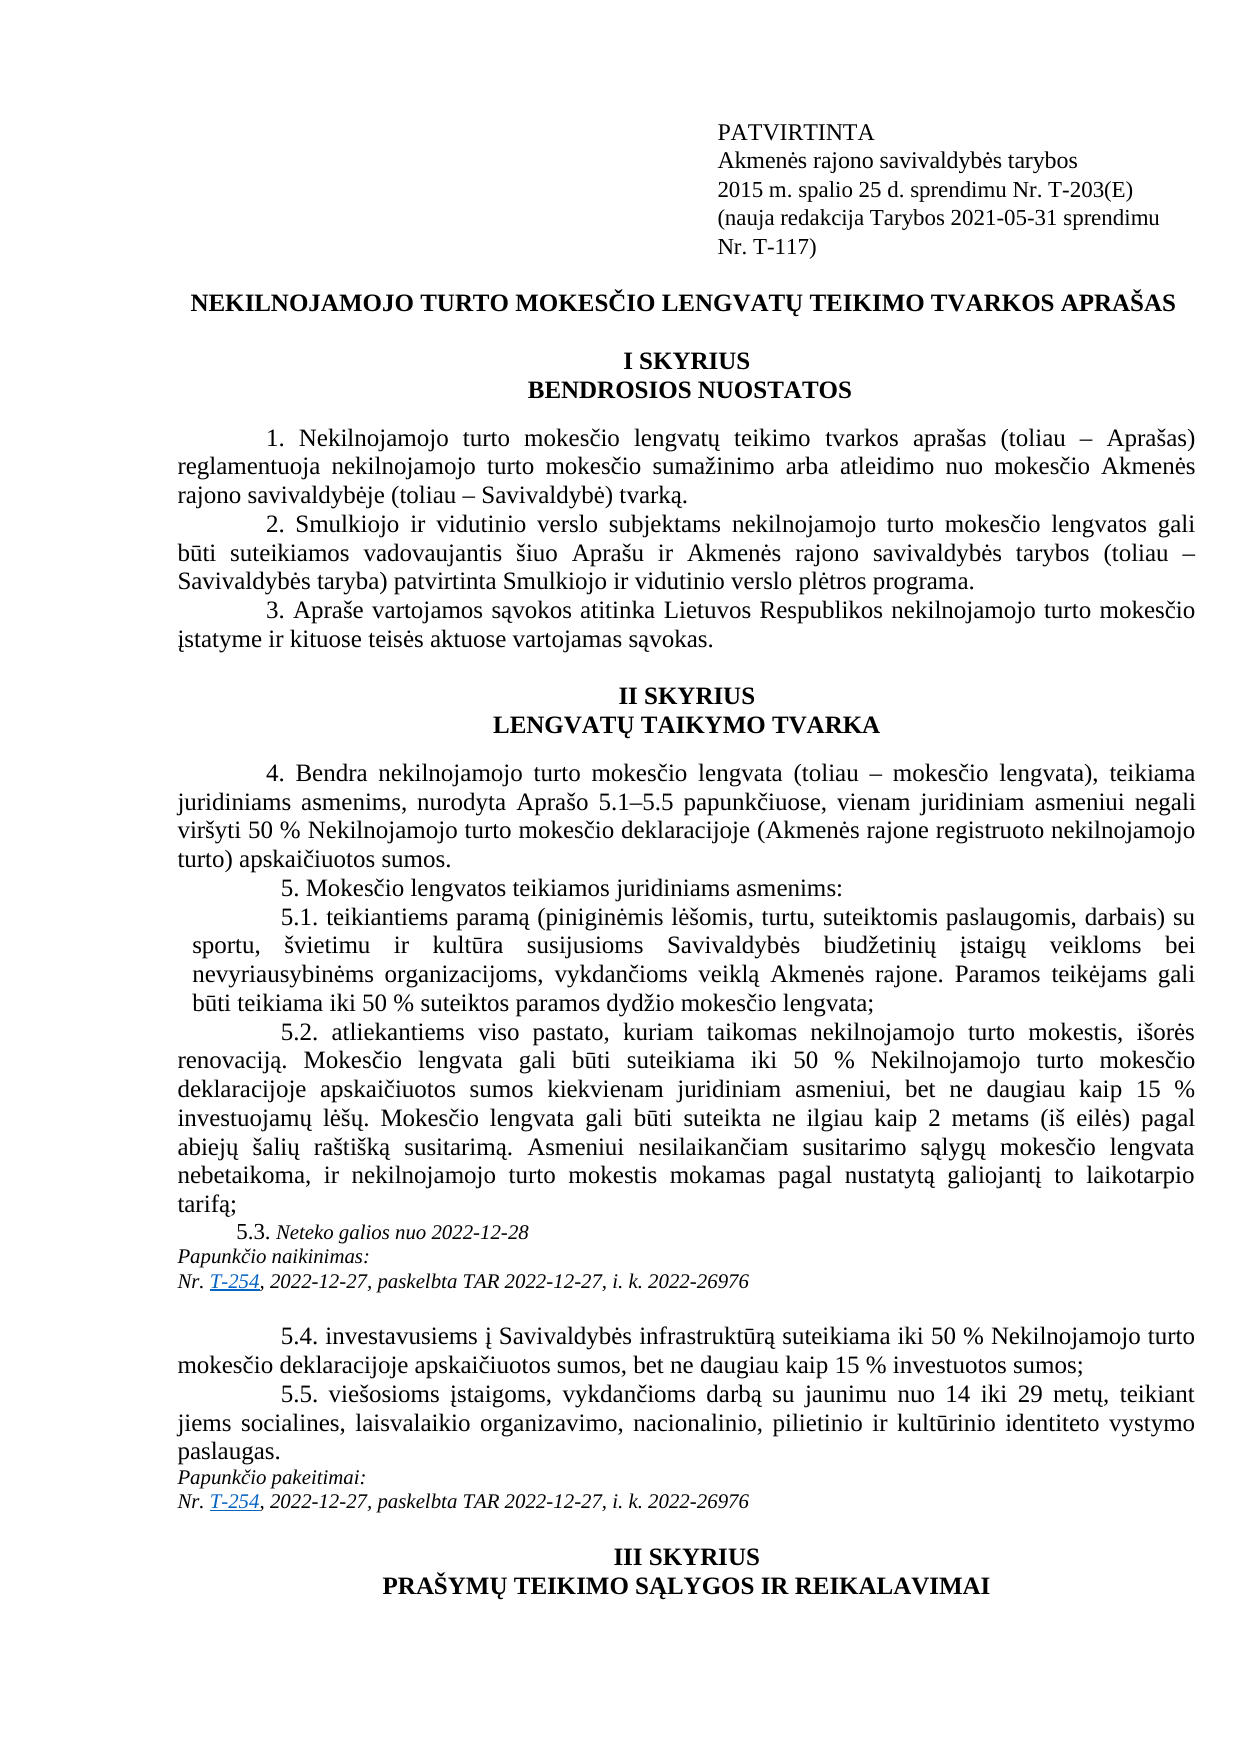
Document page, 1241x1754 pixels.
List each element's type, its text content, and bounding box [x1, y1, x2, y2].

text Nr. T-254, 2022-12-27, paskelbta TAR 2022-12-27, i. k. 2022-26976 [177, 1489, 1196, 1513]
text 5.4. investavusiems į Savivaldybės infrastruktūrą suteikiama iki 50 % Nekilnojamojo turto mokesčio deklaracijoje apskaičiuotos sumos, bet ne daugiau kaip 15 % investuotos sumos; [177, 1321, 1196, 1379]
text LENGVATŲ TAIKYMO TVARKA [177, 710, 1196, 739]
text 1. Nekilnojamojo turto mokesčio lengvatų teikimo tvarkos aprašas (toliau – Aprašas) reglamentuoja nekilnojamojo turto mokesčio sumažinimo arba atleidimo nuo mokesčio Akmenės rajono savivaldybėje (toliau ‒ Savivaldybė) tvarką. [177, 423, 1196, 509]
text 4. Bendra nekilnojamojo turto mokesčio lengvata (toliau – mokesčio lengvata), teikiama juridiniams asmenims, nurodyta Aprašo 5.1–5.5 papunkčiuose, vienam juridiniam asmeniui negali viršyti 50 % Nekilnojamojo turto mokesčio deklaracijoje (Akmenės rajone registruoto nekilnojamojo turto) apskaičiuotos sumos. [177, 758, 1196, 873]
text 3. Apraše vartojamos sąvokos atitinka Lietuvos Respublikos nekilnojamojo turto mokesčio įstatyme ir kituose teisės aktuose vartojamas sąvokas. [177, 595, 1196, 653]
text PRAŠYMŲ TEIKIMO SĄLYGOS IR REIKALAVIMAI [177, 1571, 1196, 1599]
text Papunkčio pakeitimai: [177, 1465, 1196, 1489]
text NEKILNOJAMOJO TURTO MOKESČIO LENGVATŲ TEIKIMO TVARKOS APRAŠAS [177, 288, 1196, 317]
text 5.3. Neteko galios nuo 2022-12-28 [177, 1218, 1196, 1244]
text 5.2. atliekantiems viso pastato, kuriam taikomas nekilnojamojo turto mokestis, išorės renovaciją. Mokesčio lengvata gali būti suteikiama iki 50 % Nekilnojamojo turto mokesčio deklaracijoje apskaičiuotos sumos kiekvienam juridiniam asmeniui, bet ne daugiau kaip 15 % investuojamų lėšų. Mokesčio lengvata gali būti suteikta ne ilgiau kaip 2 metams (iš eilės) pagal abiejų šalių raštišką susitarimą. Asmeniui nesilaikančiam susitarimo sąlygų mokesčio lengvata nebetaikoma, ir nekilnojamojo turto mokestis mokamas pagal nustatytą galiojantį to laikotarpio tarifą; [177, 1017, 1196, 1218]
text 5.1. teikiantiems paramą (piniginėmis lėšomis, turtu, suteiktomis paslaugomis, darbais) su sportu, švietimu ir kultūra susijusioms Savivaldybės biudžetinių įstaigų veikloms bei nevyriausybinėms organizacijoms, vykdančioms veiklą Akmenės rajone. Paramos teikėjams gali būti teikiama iki 50 % suteiktos paramos dydžio mokesčio lengvata; [192, 902, 1196, 1017]
text 5. Mokesčio lengvatos teikiamos juridiniams asmenims: [177, 873, 1196, 902]
text 2015 m. spalio 25 d. sprendimu Nr. T-203(E) [591, 174, 1196, 203]
text 5.5. viešosioms įstaigoms, vykdančioms darbą su jaunimu nuo 14 iki 29 metų, teikiant jiems socialines, laisvalaikio organizavimo, nacionalinio, pilietinio ir kultūrinio identiteto vystymo paslaugas. [177, 1379, 1196, 1465]
text Papunkčio naikinimas: [177, 1244, 1196, 1268]
text Akmenės rajono savivaldybės tarybos [304, 146, 1137, 174]
text BENDROSIOS NUOSTATOS [177, 375, 1196, 403]
text Nr. T-117) [717, 231, 1196, 260]
text (nauja redakcija Tarybos 2021-05-31 sprendimu [717, 203, 1196, 231]
text 2. Smulkiojo ir vidutinio verslo subjektams nekilnojamojo turto mokesčio lengvatos gali būti suteikiamos vadovaujantis šiuo Aprašu ir Akmenės rajono savivaldybės tarybos (toliau – Savivaldybės taryba) patvirtinta Smulkiojo ir vidutinio verslo plėtros programa. [177, 509, 1196, 595]
text III SKYRIUS [177, 1542, 1196, 1571]
text I SKYRIUS [177, 346, 1196, 375]
text II SKYRIUS [177, 681, 1196, 710]
text PATVIRTINTA [304, 118, 1196, 146]
text Nr. T-254, 2022-12-27, paskelbta TAR 2022-12-27, i. k. 2022-26976 [177, 1268, 1196, 1293]
